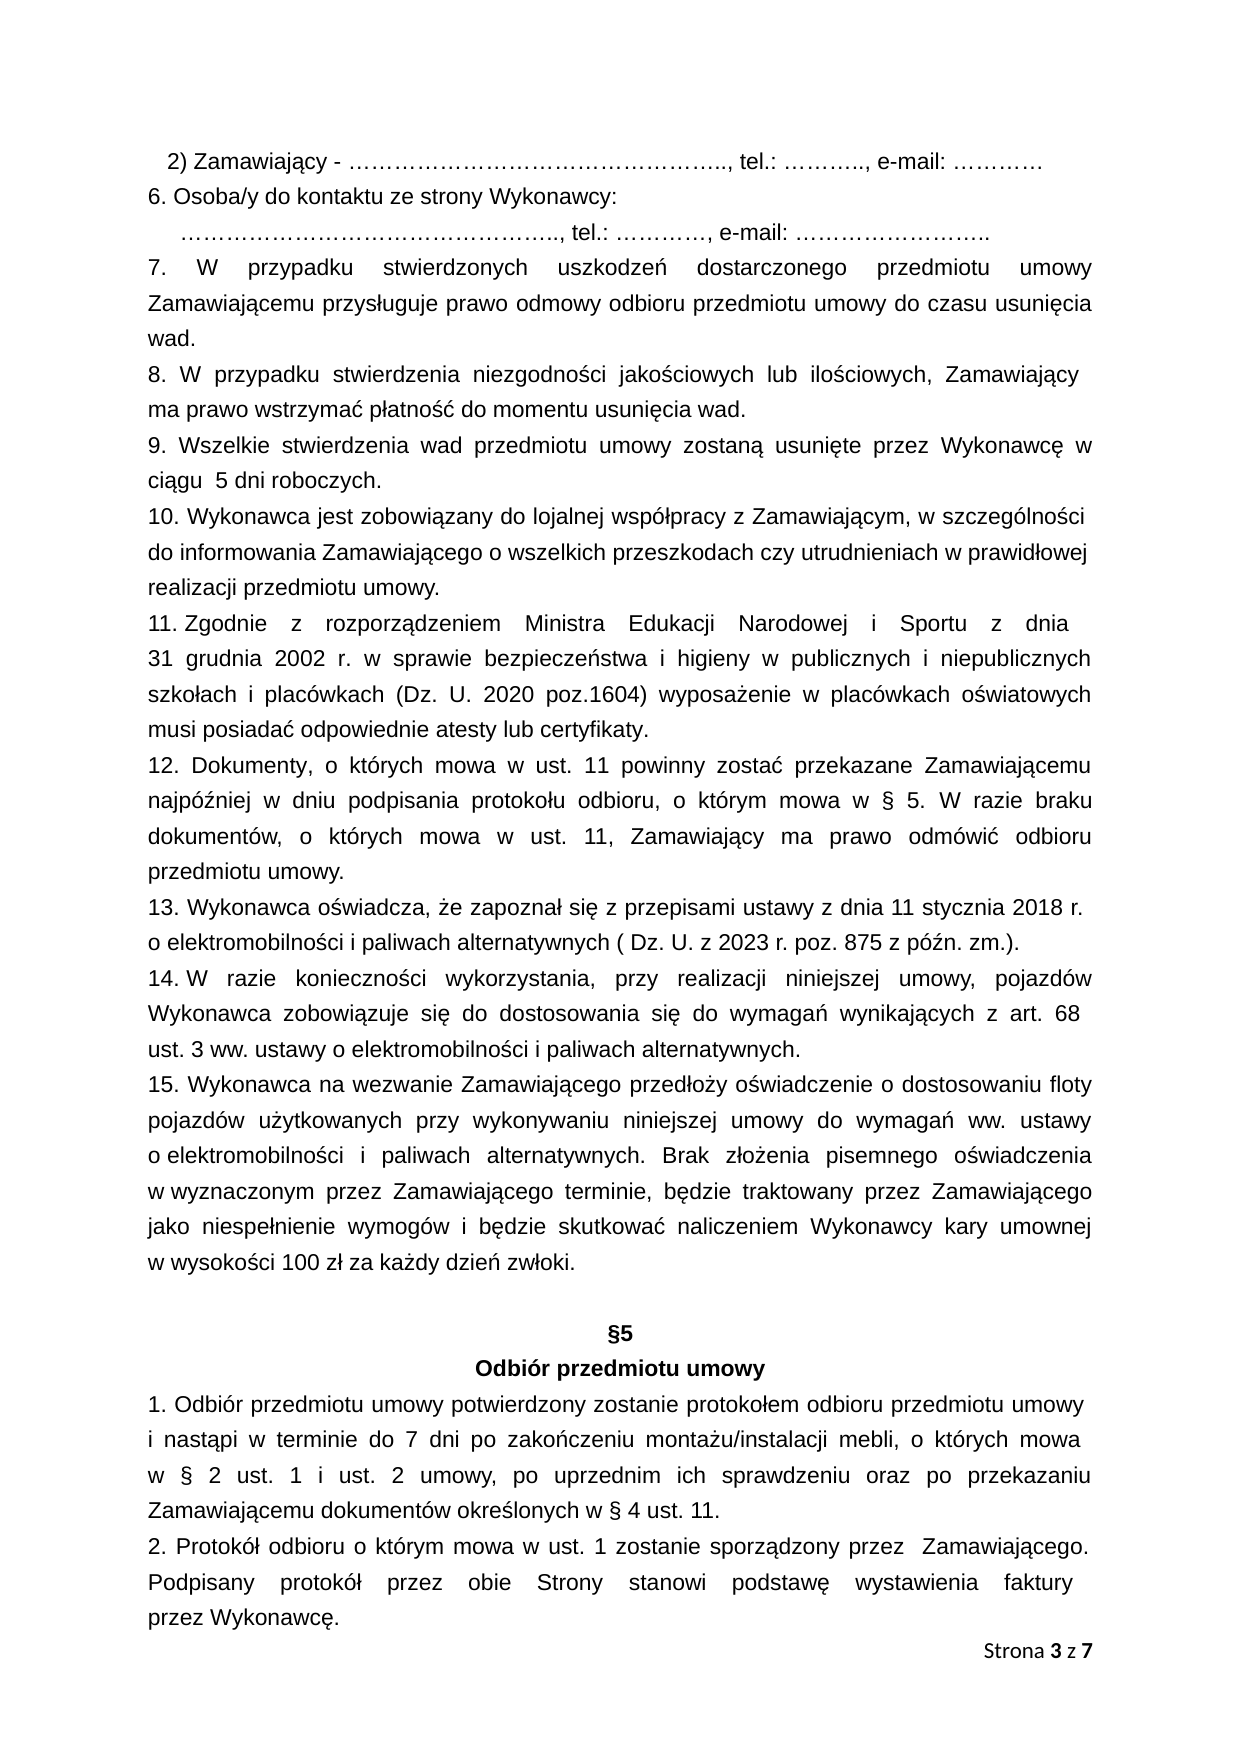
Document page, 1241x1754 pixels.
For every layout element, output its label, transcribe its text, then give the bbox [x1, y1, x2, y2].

text 12. Dokumenty, o których mowa w ust. 11 powinny zostać przekazane Zamawiającemu najpóźniej w dniu podpisania protokołu odbioru, o którym mowa w § 5. W razie braku dokumentów, o których mowa w ust. 11, Zamawiający ma prawo odmówić odbioru przedmiotu umowy. [148, 752, 1092, 884]
text 1. Odbiór przedmiotu umowy potwierdzony zostanie protokołem odbioru przedmiotu umowy i nastąpi w terminie do 7 dni po zakończeniu montażu/instalacji mebli, o których mowa w § 2 ust. 1 i ust. 2 umowy, po uprzednim ich sprawdzeniu oraz po przekazaniu Zamawiającemu dokumentów określonych w § 4 ust. 11. [148, 1391, 1092, 1524]
text 15. Wykonawca na wezwanie Zamawiającego przedłoży oświadczenie o dostosowaniu floty pojazdów użytkowanych przy wykonywaniu niniejszej umowy do wymagań ww. ustawy o elektromobilności i paliwach alternatywnych. Brak złożenia pisemnego oświadczenia w wyznaczonym przez Zamawiającego terminie, będzie traktowany przez Zamawiającego jako niespełnienie wymogów i będzie skutkować naliczeniem Wykonawcy kary umownej w wysokości 100 zł za każdy dzień zwłoki. [148, 1071, 1092, 1275]
text Odbiór przedmiotu umowy [148, 1355, 1092, 1382]
text 11. Zgodnie z rozporządzeniem Ministra Edukacji Narodowej i Sportu z dnia 31 grudnia 2002 r. w sprawie bezpieczeństwa i higieny w publicznych i niepublicznych szkołach i placówkach (Dz. U. 2020 poz.1604) wyposażenie w placówkach oświatowych musi posiadać odpowiednie atesty lub certyfikaty. [148, 609, 1092, 742]
text 13. Wykonawca oświadcza, że zapoznał się z przepisami ustawy z dnia 11 stycznia 2018 r. o elektromobilności i paliwach alternatywnych ( Dz. U. z 2023 r. poz. 875 z późn. zm.). [148, 894, 1092, 956]
text 10. Wykonawca jest zobowiązany do lojalnej współpracy z Zamawiającym, w szczególności do informowania Zamawiającego o wszelkich przeszkodach czy utrudnieniach w prawidłowej [148, 503, 1092, 565]
text ………………………………………….., tel.: …………, e-mail: …………………….. [148, 219, 1092, 245]
text 7. W przypadku stwierdzonych uszkodzeń dostarczonego przedmiotu umowy Zamawiającemu przysługuje prawo odmowy odbioru przedmiotu umowy do czasu usunięcia wad. [148, 254, 1092, 352]
text 2. Protokół odbioru o którym mowa w ust. 1 zostanie sporządzony przez Zamawiającego. Podpisany protokół przez obie Strony stanowi podstawę wystawienia faktury przez Wykonawcę. [148, 1533, 1098, 1630]
text 8. W przypadku stwierdzenia niezgodności jakościowych lub ilościowych, Zamawiający ma prawo wstrzymać płatność do momentu usunięcia wad. [148, 361, 1092, 423]
text 14. W razie konieczności wykorzystania, przy realizacji niniejszej umowy, pojazdów Wykonawca zobowiązuje się do dostosowania się do wymagań wynikających z art. 68 ust. 3 ww. ustawy o elektromobilności i paliwach alternatywnych. [148, 965, 1092, 1062]
text 2) Zamawiający - ………………………………………….., tel.: ……….., e-mail: ………… [148, 148, 1092, 174]
text 6. Osoba/y do kontaktu ze strony Wykonawcy: [148, 183, 1092, 209]
text realizacji przedmiotu umowy. [148, 574, 1092, 600]
text §5 [148, 1320, 1092, 1346]
text 9. Wszelkie stwierdzenia wad przedmiotu umowy zostaną usunięte przez Wykonawcę w ciągu 5 dni roboczych. [148, 432, 1092, 494]
